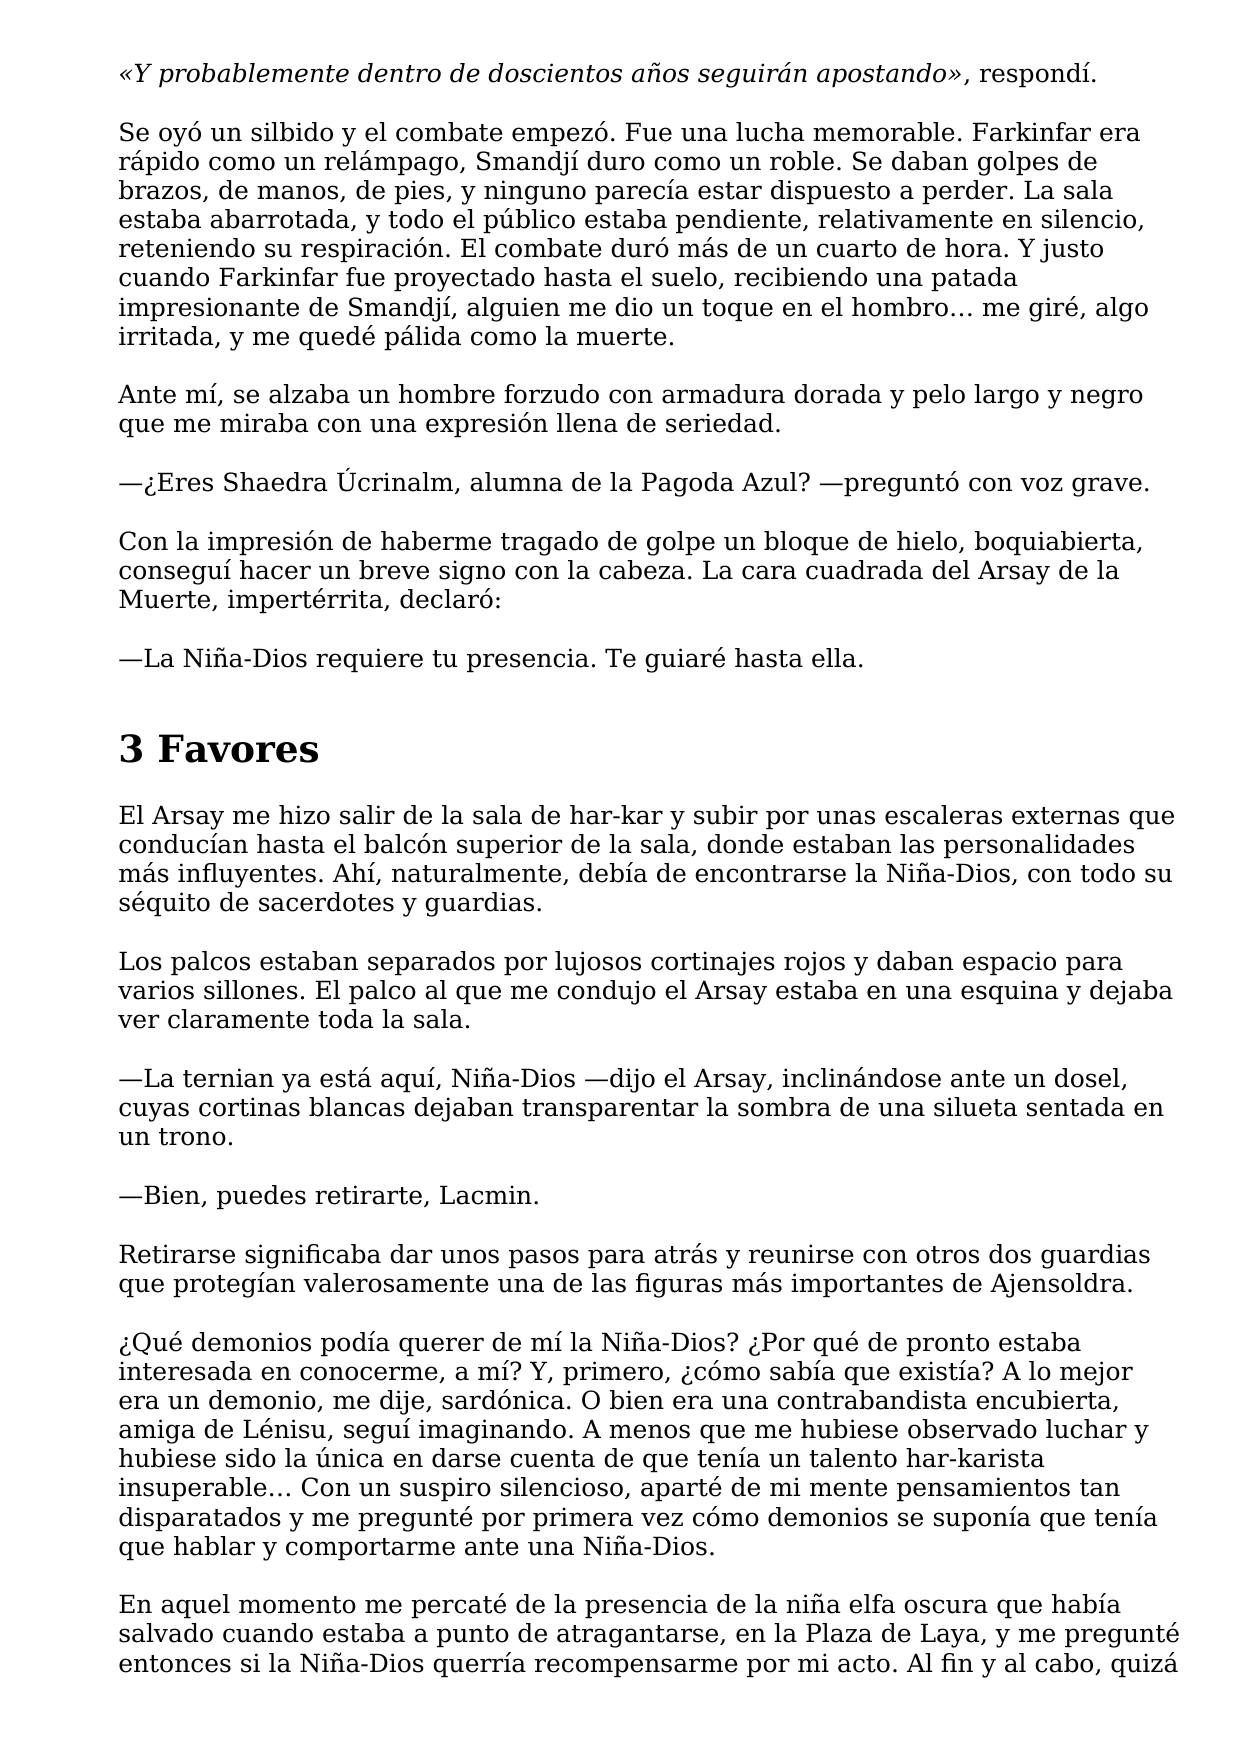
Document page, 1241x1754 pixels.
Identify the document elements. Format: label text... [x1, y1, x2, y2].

text —La ternian ya está aquí, Niña-Dios —dijo el Arsay, inclinándose ante un dosel, cuyas cortinas blancas dejaban transparentar la sombra de una silueta sentada en un trono. [118, 1064, 1181, 1152]
text «Y probablemente dentro de doscientos años seguirán apostando», respondí. [118, 59, 1181, 88]
text —¿Eres Shaedra Úcrinalm, alumna de la Pagoda Azul? —preguntó con voz grave. [118, 468, 1181, 497]
text Se oyó un silbido y el combate empezó. Fue una lucha memorable. Farkinfar era rápido como un relámpago, Smandjí duro como un roble. Se daban golpes de brazos, de manos, de pies, y ninguno parecía estar dispuesto a perder. La sala estaba abarrotada, y todo el público estaba pendiente, relativamente en silencio, reteniendo su respiración. El combate duró más de un cuarto de hora. Y justo cuando Farkinfar fue proyectado hasta el suelo, recibiendo una patada impresionante de Smandjí, alguien me dio un toque en el hombro… me giré, algo irritada, y me quedé pálida como la muerte. [118, 118, 1181, 351]
text El Arsay me hizo salir de la sala de har-kar y subir por unas escaleras externas que conducían hasta el balcón superior de la sala, donde estaban las personalidades más influyentes. Ahí, naturalmente, debía de encontrarse la Niña-Dios, con todo su séquito de sacerdotes y guardias. [118, 801, 1181, 918]
text Retirarse significaba dar unos pasos para atrás y reunirse con otros dos guardias que protegían valerosamente una de las figuras más importantes de Ajensoldra. [118, 1240, 1181, 1298]
text Ante mí, se alzaba un hombre forzudo con armadura dorada y pelo largo y negro que me miraba con una expresión llena de seriedad. [118, 381, 1181, 439]
subtitle 3 Favores [118, 728, 1181, 772]
text ¿Qué demonios podía querer de mí la Niña-Dios? ¿Por qué de pronto estaba interesada en conocerme, a mí? Y, primero, ¿cómo sabía que existía? A lo mejor era un demonio, me dije, sardónica. O bien era una contrabandista encubierta, amiga de Lénisu, seguí imaginando. A menos que me hubiese observado luchar y hubiese sido la única en darse cuenta de que tenía un talento har-karista insuperable… Con un suspiro silencioso, aparté de mi mente pensamientos tan disparatados y me pregunté por primera vez cómo demonios se suponía que tenía que hablar y comportarme ante una Niña-Dios. [118, 1328, 1181, 1561]
text Los palcos estaban separados por lujosos cortinajes rojos y daban espacio para varios sillones. El palco al que me condujo el Arsay estaba en una esquina y dejaba ver claramente toda la sala. [118, 947, 1181, 1035]
text —Bien, puedes retirarte, Lacmin. [118, 1181, 1181, 1210]
text —La Niña-Dios requiere tu presencia. Te guiaré hasta ella. [118, 644, 1181, 673]
text En aquel momento me percaté de la presencia de la niña elfa oscura que había salvado cuando estaba a punto de atragantarse, en la Plaza de Laya, y me pregunté entonces si la Niña-Dios querría recompensarme por mi acto. Al fin y al cabo, quizá [118, 1591, 1181, 1678]
text Con la impresión de haberme tragado de golpe un bloque de hielo, boquiabierta, conseguí hacer un breve signo con la cabeza. La cara cuadrada del Arsay de la Muerte, impertérrita, declaró: [118, 527, 1181, 614]
